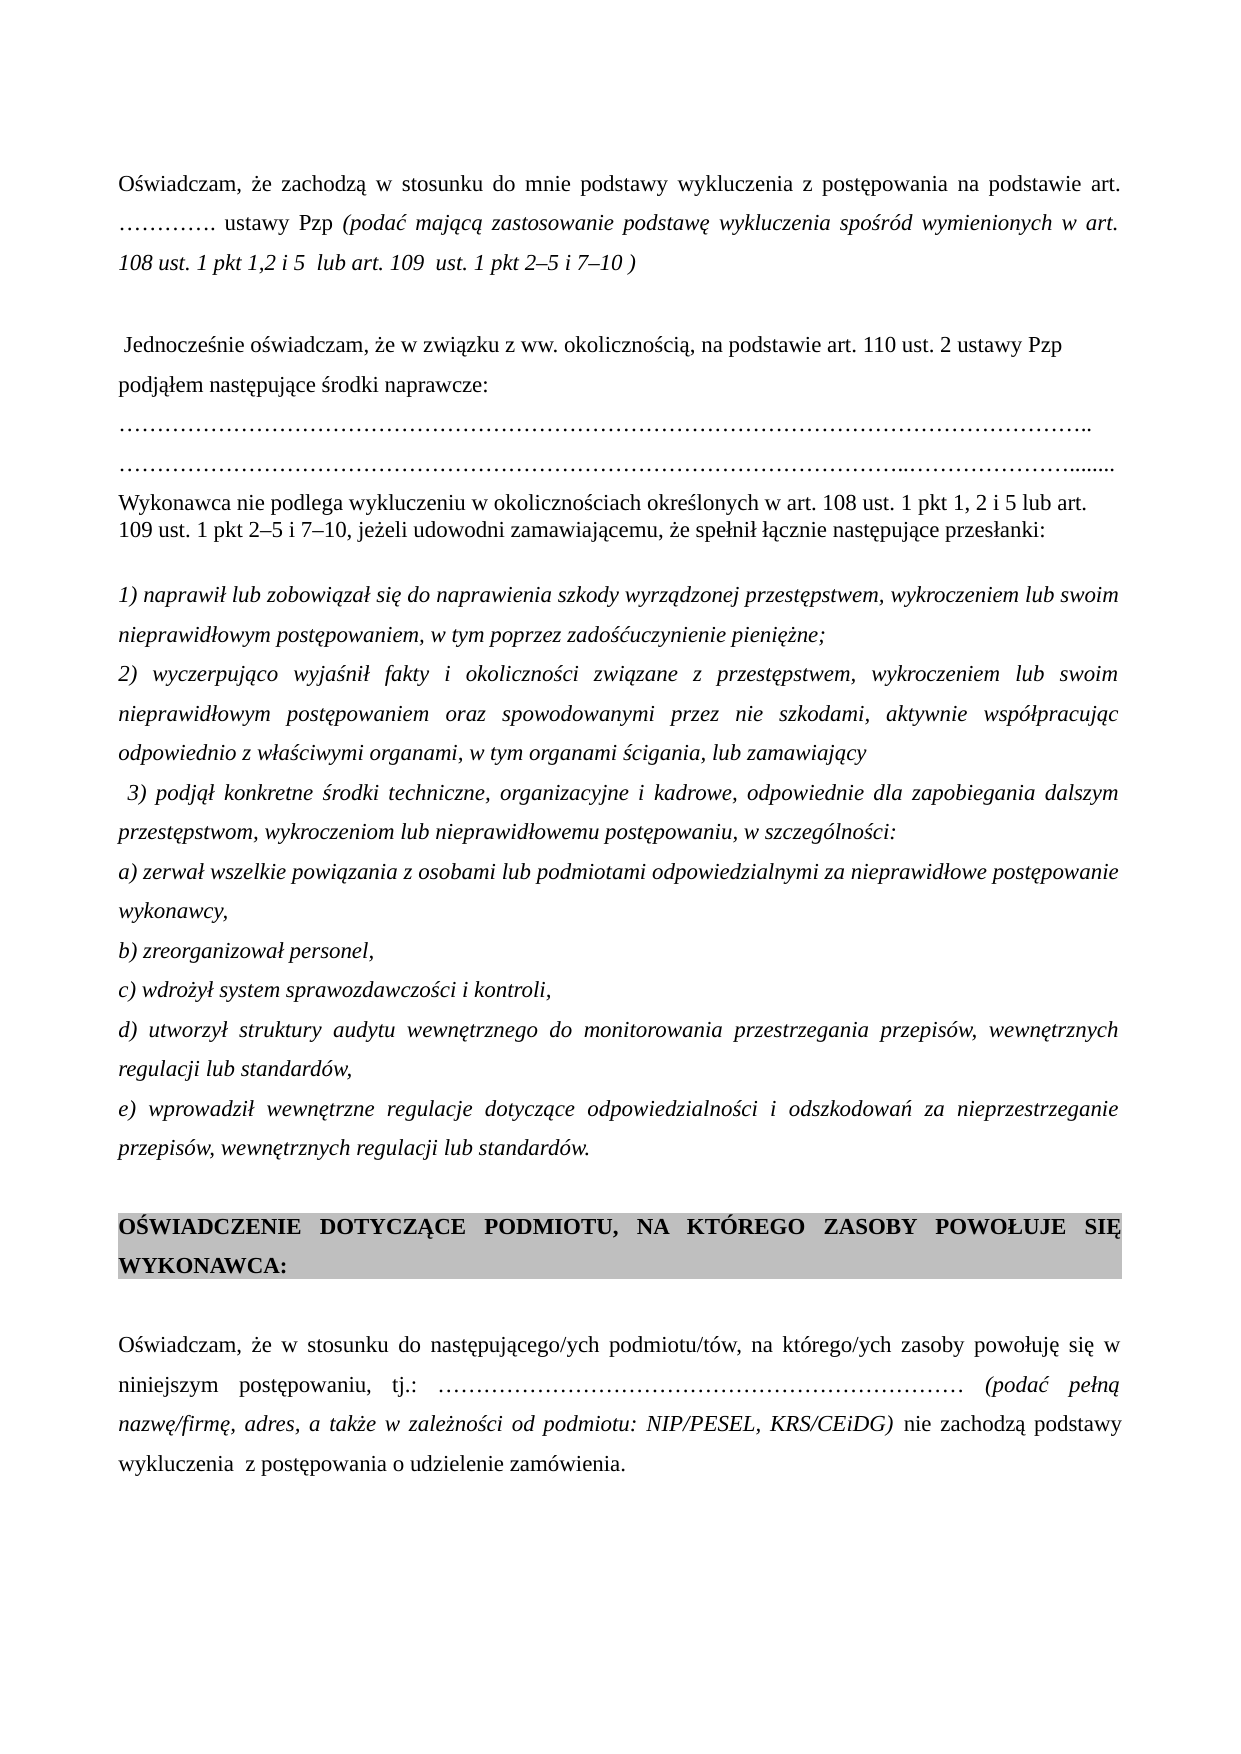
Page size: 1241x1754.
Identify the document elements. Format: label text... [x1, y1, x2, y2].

text c) wdrożył system sprawozdawczości i kontroli, [118, 976, 1122, 1003]
text Oświadczam, że zachodzą w stosunku do mnie podstawy wykluczenia z postępowania na podstawie art. …………. ustawy Pzp (podać mającą zastosowanie podstawę wykluczenia spośród wymienionych w art. 108 ust. 1 pkt 1,2 i 5 lub art. 109 ust. 1 pkt 2‒5 i 7‒10 ) [118, 170, 1122, 275]
text …………………………………………………………………………………………..…………………........ [118, 450, 1122, 476]
text Jednocześnie oświadczam, że w związku z ww. okolicznością, na podstawie art. 110 ust. 2 ustawy Pzp podjąłem następujące środki naprawcze: ……………………………………………………………………………………………………………….. [118, 331, 1122, 437]
text 2) wyczerpująco wyjaśnił fakty i okoliczności związane z przestępstwem, wykroczeniem lub swoim nieprawidłowym postępowaniem oraz spowodowanymi przez nie szkodami, aktywnie współpracując odpowiednio z właściwymi organami, w tym organami ścigania, lub zamawiający [118, 660, 1122, 766]
text 3) podjął konkretne środki techniczne, organizacyjne i kadrowe, odpowiednie dla zapobiegania dalszym przestępstwom, wykroczeniom lub nieprawidłowemu postępowaniu, w szczególności: [118, 779, 1122, 845]
text Oświadczam, że w stosunku do następującego/ych podmiotu/tów, na którego/ych zasoby powołuję się w niniejszym postępowaniu, tj.: …………………………………………………………… (podać pełną nazwę/firmę, adres, a także w zależności od podmiotu: NIP/PESEL, KRS/CEiDG) nie zachodzą podstawy wykluczenia z postępowania o udzielenie zamówienia. [118, 1332, 1122, 1476]
text d) utworzył struktury audytu wewnętrznego do monitorowania przestrzegania przepisów, wewnętrznych regulacji lub standardów, [118, 1016, 1122, 1082]
text Wykonawca nie podlega wykluczeniu w okolicznościach określonych w art. 108 ust. 1 pkt 1, 2 i 5 lub art. 109 ust. 1 pkt 2‒5 i 7‒10, jeżeli udowodni zamawiającemu, że spełnił łącznie następujące przesłanki: [118, 489, 1122, 542]
text b) zreorganizował personel, [118, 937, 1122, 963]
text e) wprowadził wewnętrzne regulacje dotyczące odpowiedzialności i odszkodowań za nieprzestrzeganie przepisów, wewnętrznych regulacji lub standardów. [118, 1095, 1122, 1161]
text 1) naprawił lub zobowiązał się do naprawienia szkody wyrządzonej przestępstwem, wykroczeniem lub swoim nieprawidłowym postępowaniem, w tym poprzez zadośćuczynienie pieniężne; [118, 581, 1122, 647]
text OŚWIADCZENIE DOTYCZĄCE PODMIOTU, NA KTÓREGO ZASOBY POWOŁUJE SIĘ WYKONAWCA: [118, 1213, 1122, 1279]
text a) zerwał wszelkie powiązania z osobami lub podmiotami odpowiedzialnymi za nieprawidłowe postępowanie wykonawcy, [118, 858, 1122, 924]
